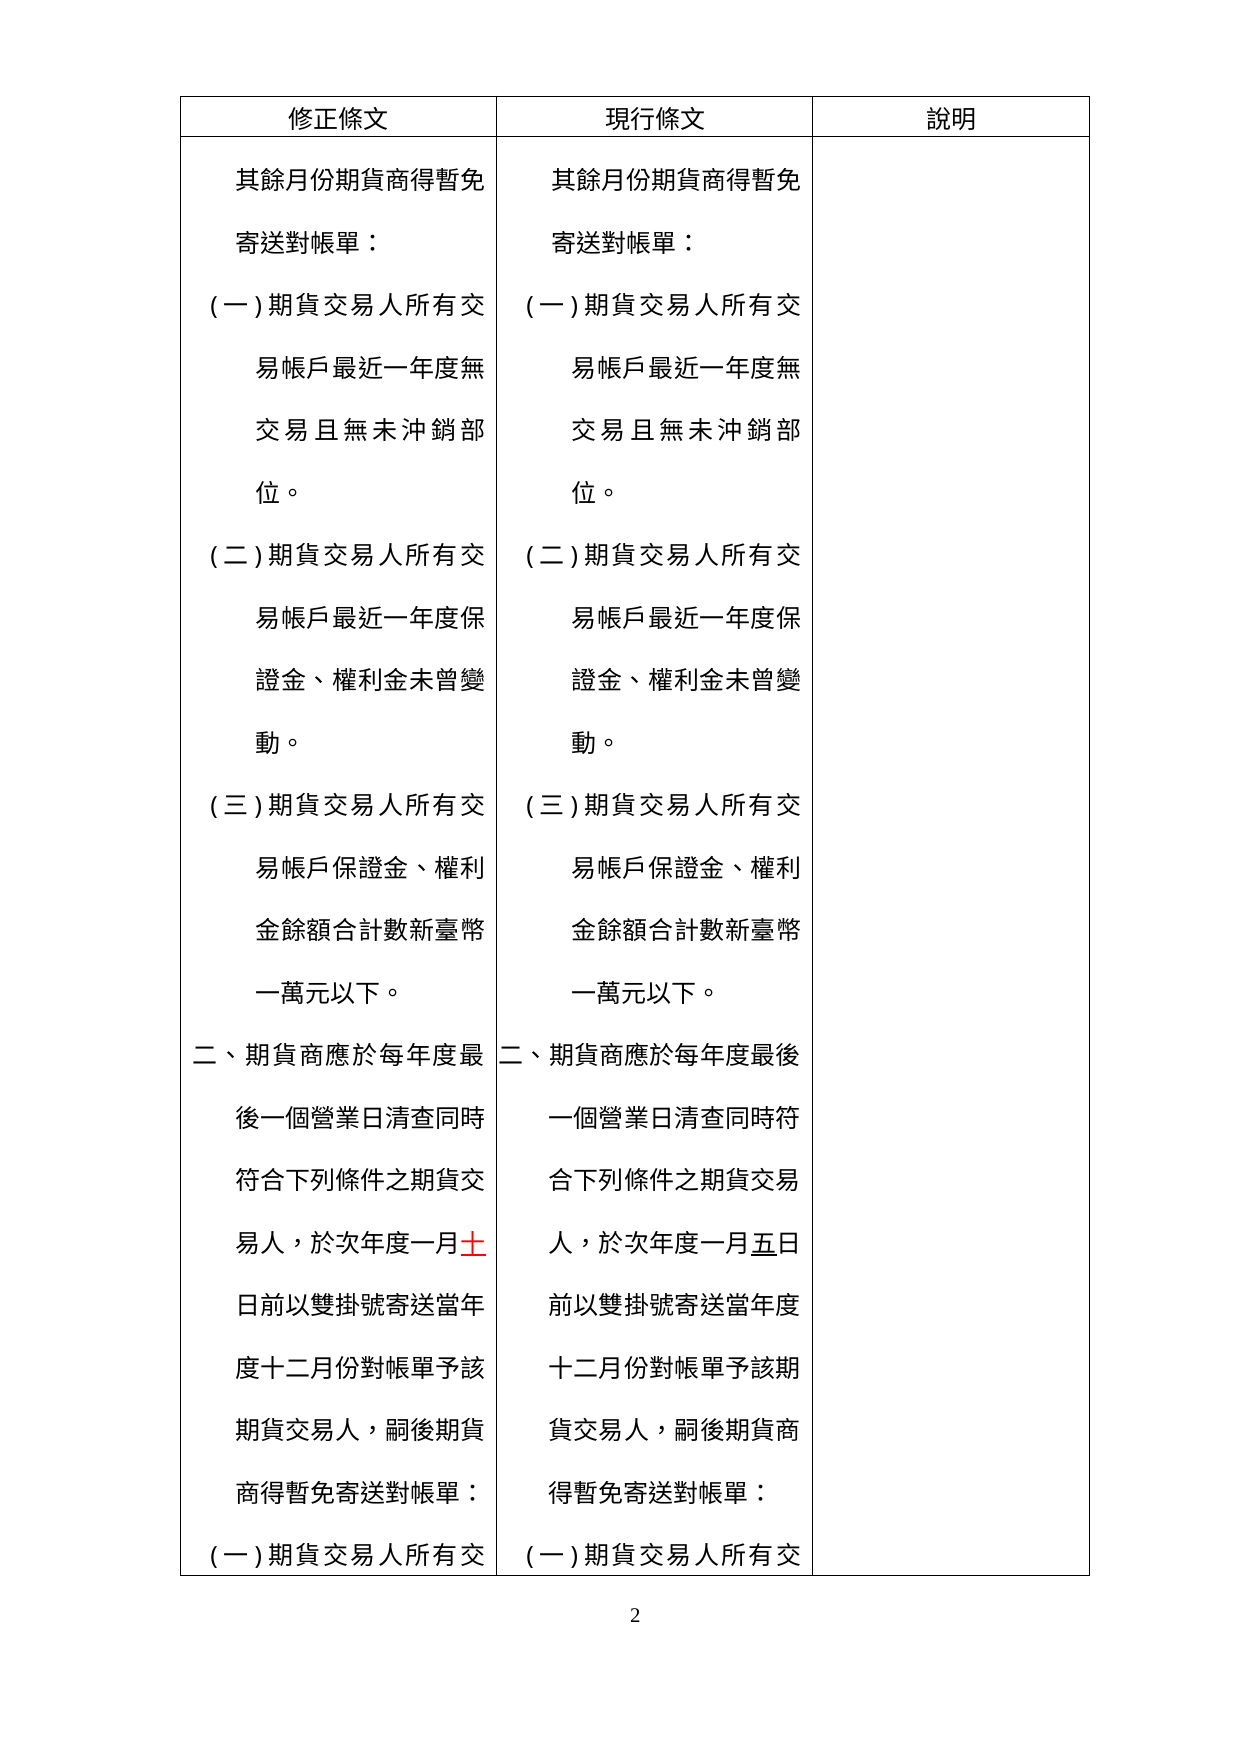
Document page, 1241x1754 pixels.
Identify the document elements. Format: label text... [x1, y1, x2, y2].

table_cell 其餘月份期貨商得暫免寄送對帳單： (一)期貨交易人所有交易帳戶最近一年度無交易且無未沖銷部位。 (二)期貨交易人所有交易帳戶最近一年度保證金、權利金未曾變動。 (三)期貨交易人所有交易帳戶保證金、權利金餘額合計數新臺幣一萬元以下。 二、期貨商應於每年度最後一個營業日清查同時符合下列條件之期貨交易人，於次年度一月十日前以雙掛號寄送當年度十二月份對帳單予該期貨交易人，嗣後期貨商得暫免寄送對帳單： (一)期貨交易人所有交 [181, 137, 496, 1575]
table_header 現行條文 [497, 97, 812, 136]
table_header 修正條文 [181, 97, 496, 136]
table_header 說明 [813, 97, 1089, 136]
table_cell [813, 137, 1089, 1575]
table_cell 其餘月份期貨商得暫免寄送對帳單： (一)期貨交易人所有交易帳戶最近一年度無交易且無未沖銷部位。 (二)期貨交易人所有交易帳戶最近一年度保證金、權利金未曾變動。 (三)期貨交易人所有交易帳戶保證金、權利金餘額合計數新臺幣一萬元以下。 二、期貨商應於每年度最後一個營業日清查同時符合下列條件之期貨交易人，於次年度一月五日前以雙掛號寄送當年度十二月份對帳單予該期貨交易人，嗣後期貨商得暫免寄送對帳單： (一)期貨交易人所有交 [497, 137, 812, 1575]
